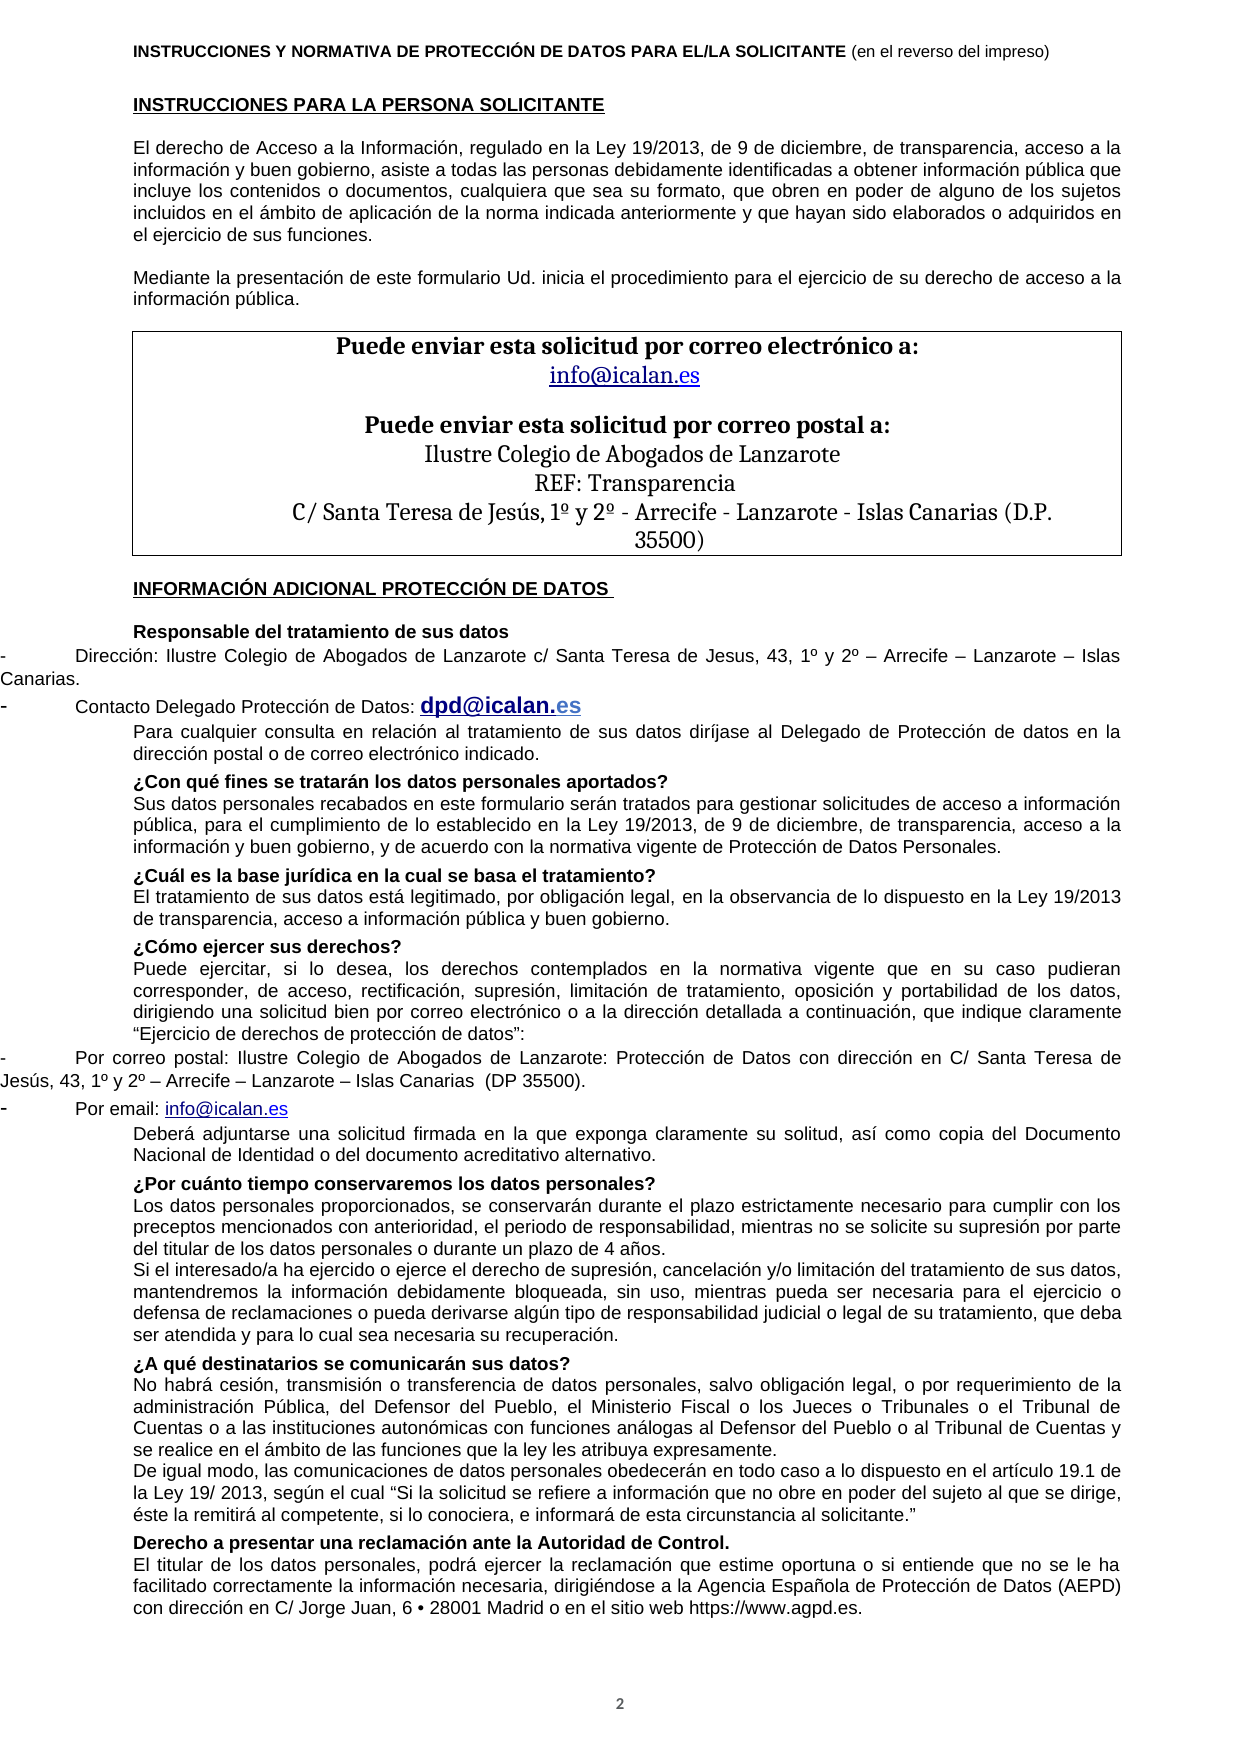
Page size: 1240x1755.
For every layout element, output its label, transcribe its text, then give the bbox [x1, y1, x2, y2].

text No habrá cesión, transmisión o transferencia de datos personales, salvo obligación legal, o por requerimiento de la administración Pública, del Defensor del Pueblo, el Ministerio Fiscal o los Jueces o Tribunales o el Tribunal de Cuentas o a las instituciones autonómicas con funciones análogas al Defensor del Pueblo o al Tribunal de Cuentas y se realice en el ámbito de las funciones que la ley les atribuya expresamente. [133, 1374, 1122, 1460]
list Por correo postal: Ilustre Colegio de Abogados de Lanzarote: Protección de Datos con dirección en C/ Santa Teresa de Jesús, 43, 1º y 2º – Arrecife – Lanzarote – Islas Canarias (DP 35500). [0, 1044, 1122, 1091]
text Responsable del tratamiento de sus datos [133, 621, 1122, 642]
text Sus datos personales recabados en este formulario serán tratados para gestionar solicitudes de acceso a información pública, para el cumplimiento de lo establecido en la Ley 19/2013, de 9 de diciembre, de transparencia, acceso a la información y buen gobierno, y de acuerdo con la normativa vigente de Protección de Datos Personales. [133, 793, 1122, 857]
list Dirección: Ilustre Colegio de Abogados de Lanzarote c/ Santa Teresa de Jesus, 43, 1º y 2º – Arrecife – Lanzarote – Islas Canarias. [0, 642, 1122, 689]
text El derecho de Acceso a la Información, regulado en la Ley 19/2013, de 9 de diciembre, de transparencia, acceso a la información y buen gobierno, asiste a todas las personas debidamente identificadas a obtener información pública que incluye los contenidos o documentos, cualquiera que sea su formato, que obren en poder de alguno de los sujetos incluidos en el ámbito de aplicación de la norma indicada anteriormente y que hayan sido elaborados o adquiridos en el ejercicio de sus funciones. [133, 137, 1122, 245]
text ¿Por cuánto tiempo conservaremos los datos personales? [133, 1173, 1122, 1194]
text INSTRUCCIONES PARA LA PERSONA SOLICITANTE [133, 94, 1122, 116]
text Deberá adjuntarse una solicitud firmada en la que exponga claramente su solitud, así como copia del Documento Nacional de Identidad o del documento acreditativo alternativo. [133, 1122, 1122, 1166]
text Los datos personales proporcionados, se conservarán durante el plazo estrictamente necesario para cumplir con los preceptos mencionados con anterioridad, el periodo de responsabilidad, mientras no se solicite su supresión por parte del titular de los datos personales o durante un plazo de 4 años. [133, 1194, 1122, 1259]
text Derecho a presentar una reclamación ante la Autoridad de Control. [133, 1532, 1122, 1554]
text El titular de los datos personales, podrá ejercer la reclamación que estime oportuna o si entiende que no se le ha facilitado correctamente la información necesaria, dirigiéndose a la Agencia Española de Protección de Datos (AEPD) con dirección en C/ Jorge Juan, 6 • 28001 Madrid o en el sitio web https://www.agpd.es. [133, 1554, 1122, 1618]
text El tratamiento de sus datos está legitimado, por obligación legal, en la observancia de lo dispuesto en la Ley 19/2013 de transparencia, acceso a información pública y buen gobierno. [133, 886, 1122, 929]
text ¿Cómo ejercer sus derechos? [133, 936, 1122, 958]
text ¿A qué destinatarios se comunicarán sus datos? [133, 1352, 1122, 1374]
text Mediante la presentación de este formulario Ud. inicia el procedimiento para el ejercicio de su derecho de acceso a la información pública. [133, 267, 1122, 310]
text ¿Cuál es la base jurídica en la cual se basa el tratamiento? [133, 864, 1122, 886]
text INSTRUCCIONES Y NORMATIVA DE PROTECCIÓN DE DATOS PARA EL/LA SOLICITANTE (en el reverso del impreso) [133, 41, 1122, 61]
text Puede ejercitar, si lo desea, los derechos contemplados en la normativa vigente que en su caso pudieran corresponder, de acceso, rectificación, supresión, limitación de tratamiento, oposición y portabilidad de los datos, dirigiendo una solicitud bien por correo electrónico o a la dirección detallada a continuación, que indique claramente “Ejercicio de derechos de protección de datos”: [133, 958, 1122, 1044]
list Por email: info@icalan.es [0, 1091, 1122, 1122]
text Para cualquier consulta en relación al tratamiento de sus datos diríjase al Delegado de Protección de datos en la dirección postal o de correo electrónico indicado. [133, 721, 1122, 764]
text Si el interesado/a ha ejercido o ejerce el derecho de supresión, cancelación y/o limitación del tratamiento de sus datos, mantendremos la información debidamente bloqueada, sin uso, mientras pueda ser necesaria para el ejercicio o defensa de reclamaciones o pueda derivarse algún tipo de responsabilidad judicial o legal de su tratamiento, que deba ser atendida y para lo cual sea necesaria su recuperación. [133, 1259, 1122, 1345]
text De igual modo, las comunicaciones de datos personales obedecerán en todo caso a lo dispuesto en el artículo 19.1 de la Ley 19/ 2013, según el cual “Si la solicitud se refiere a información que no obre en poder del sujeto al que se dirige, éste la remitirá al competente, si lo conociera, e informará de esta circunstancia al solicitante.” [133, 1460, 1122, 1525]
table_header Puede enviar esta solicitud por correo electrónico a: info@icalan.es Puede enviar esta solicitud por correo postal a: Ilustre Colegio de Abogados de Lanzarote REF: Transparencia C/ Santa Teresa de Jesús, 1º y 2º - Arrecife - Lanzarote - Islas Canarias (D.P. 35500) [133, 332, 1121, 555]
list Contacto Delegado Protección de Datos: dpd@icalan.es [0, 689, 1122, 721]
text ¿Con qué fines se tratarán los datos personales aportados? [133, 771, 1122, 793]
text INFORMACIÓN ADICIONAL PROTECCIÓN DE DATOS [133, 578, 1122, 599]
